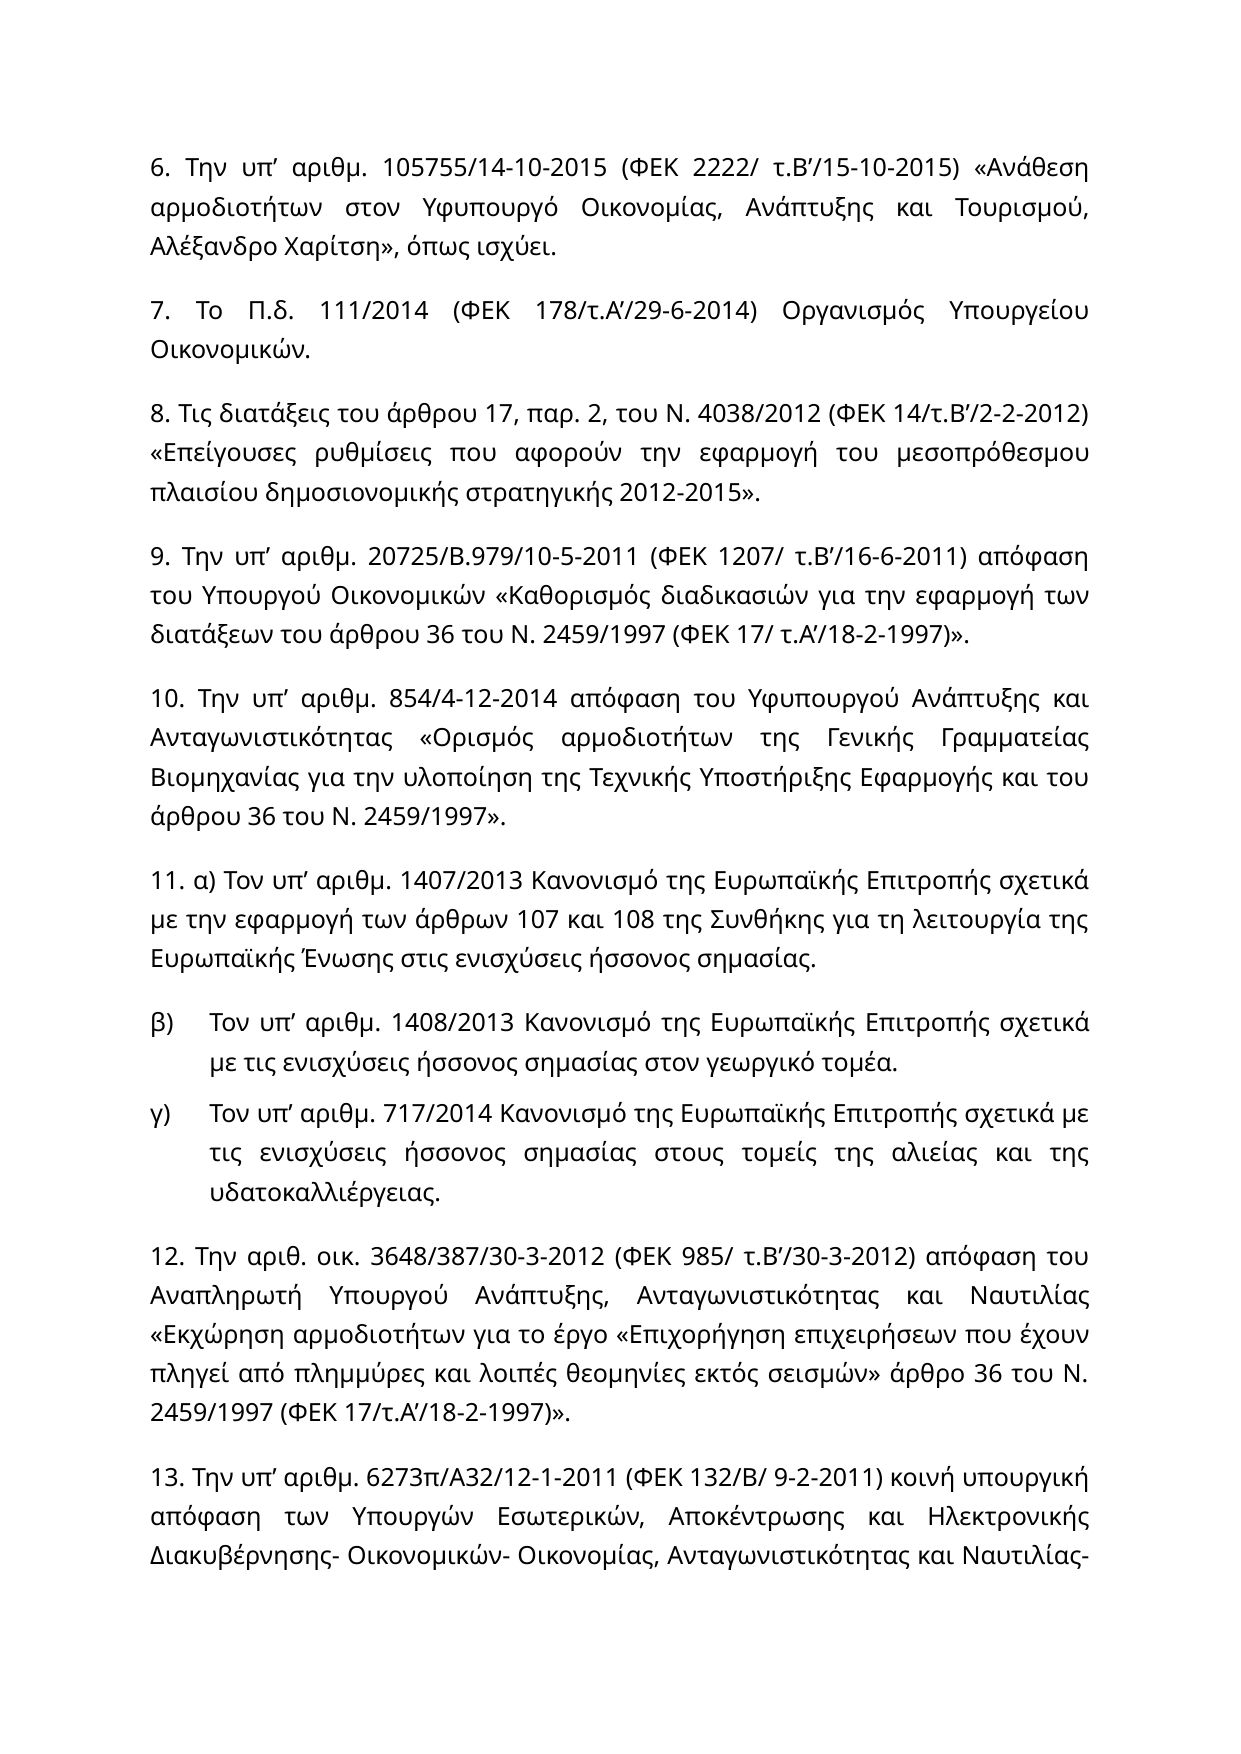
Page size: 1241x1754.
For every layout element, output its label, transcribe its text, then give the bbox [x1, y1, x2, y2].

list γ) Τον υπ’ αριθμ. 717/2014 Κανονισμό της Ευρωπαϊκής Επιτροπής σχετικά με τις ενισχύσεις ήσσονος σημασίας στους τομείς της αλιείας και της υδατοκαλλιέργειας. [150, 1096, 1090, 1208]
text 9. Την υπ’ αριθμ. 20725/Β.979/10-5-2011 (ΦΕΚ 1207/ τ.Β’/16-6-2011) απόφαση του Υπουργού Οικονομικών «Καθορισμός διαδικασιών για την εφαρμογή των διατάξεων του άρθρου 36 του Ν. 2459/1997 (ΦΕΚ 17/ τ.Α’/18-2-1997)». [150, 538, 1090, 651]
text 11. α) Τον υπ’ αριθμ. 1407/2013 Κανονισμό της Ευρωπαϊκής Επιτροπής σχετικά με την εφαρμογή των άρθρων 107 και 108 της Συνθήκης για τη λειτουργία της Ευρωπαϊκής Ένωσης στις ενισχύσεις ήσσονος σημασίας. [150, 862, 1090, 975]
text 13. Την υπ’ αριθμ. 6273π/Α32/12-1-2011 (ΦΕΚ 132/Β/ 9-2-2011) κοινή υπουργική απόφαση των Υπουργών Εσωτερικών, Αποκέντρωσης και Ηλεκτρονικής Διακυβέρνησης- Οικονομικών- Οικονομίας, Ανταγωνιστικότητας και Ναυτιλίας- [150, 1459, 1090, 1572]
text 12. Την αριθ. οικ. 3648/387/30-3-2012 (ΦΕΚ 985/ τ.Β’/30-3-2012) απόφαση του Αναπληρωτή Υπουργού Ανάπτυξης, Ανταγωνιστικότητας και Ναυτιλίας «Εκχώρηση αρμοδιοτήτων για το έργο «Επιχορήγηση επιχειρήσεων που έχουν πληγεί από πλημμύρες και λοιπές θεομηνίες εκτός σεισμών» άρθρο 36 του Ν. 2459/1997 (ΦΕΚ 17/τ.Α’/18-2-1997)». [150, 1238, 1090, 1429]
text 10. Την υπ’ αριθμ. 854/4-12-2014 απόφαση του Υφυπουργού Ανάπτυξης και Ανταγωνιστικότητας «Ορισμός αρμοδιοτήτων της Γενικής Γραμματείας Βιομηχανίας για την υλοποίηση της Τεχνικής Υποστήριξης Εφαρμογής και του άρθρου 36 του Ν. 2459/1997». [150, 681, 1090, 832]
list β) Τον υπ’ αριθμ. 1408/2013 Κανονισμό της Ευρωπαϊκής Επιτροπής σχετικά με τις ενισχύσεις ήσσονος σημασίας στον γεωργικό τομέα. [150, 1005, 1090, 1078]
text 7. Το Π.δ. 111/2014 (ΦΕΚ 178/τ.Α’/29-6-2014) Οργανισμός Υπουργείου Οικονομικών. [150, 292, 1090, 366]
text 6. Την υπ’ αριθμ. 105755/14-10-2015 (ΦΕΚ 2222/ τ.Β’/15-10-2015) «Ανάθεση αρμοδιοτήτων στον Υφυπουργό Οικονομίας, Ανάπτυξης και Τουρισμού, Αλέξανδρο Χαρίτση», όπως ισχύει. [150, 150, 1090, 262]
text 8. Τις διατάξεις του άρθρου 17, παρ. 2, του Ν. 4038/2012 (ΦΕΚ 14/τ.Β’/2-2-2012) «Επείγουσες ρυθμίσεις που αφορούν την εφαρμογή του μεσοπρόθεσμου πλαισίου δημοσιονομικής στρατηγικής 2012-2015». [150, 396, 1090, 508]
